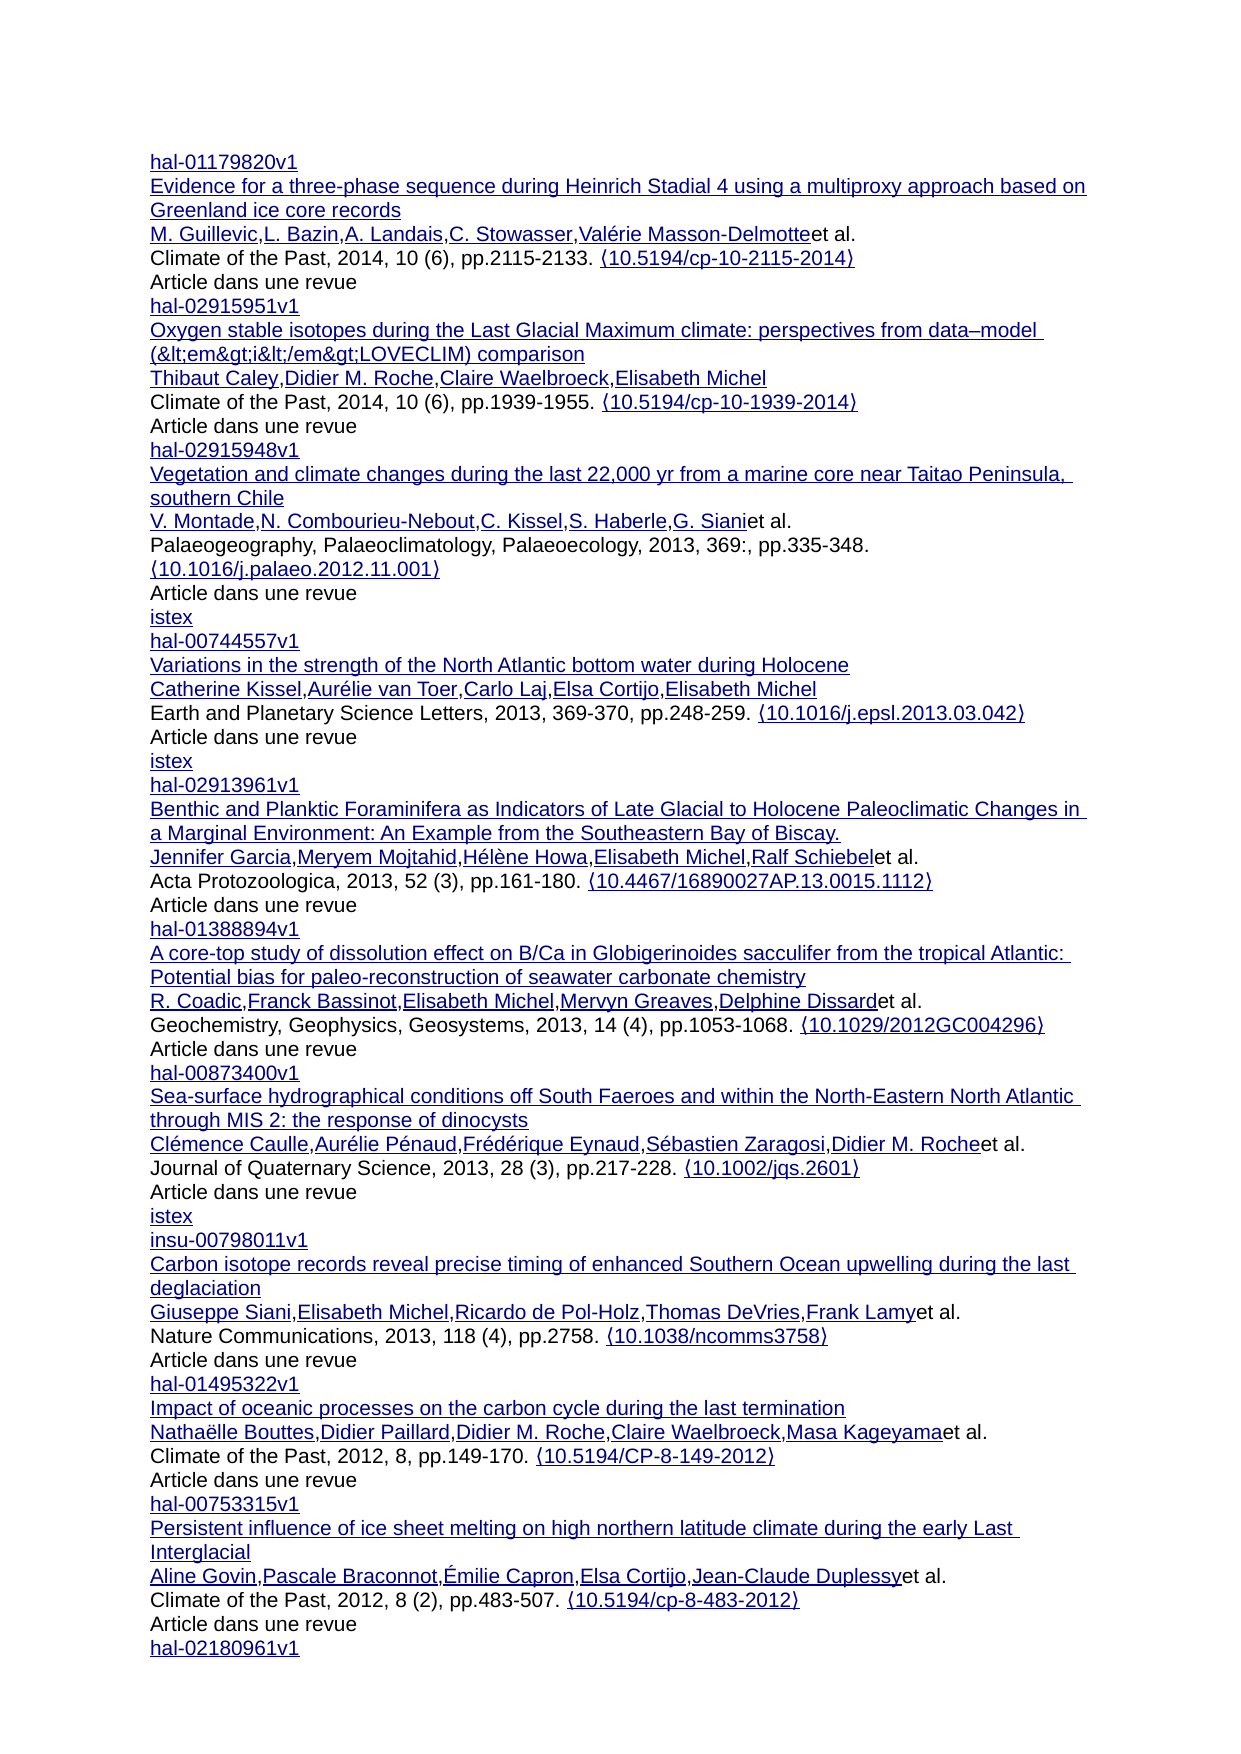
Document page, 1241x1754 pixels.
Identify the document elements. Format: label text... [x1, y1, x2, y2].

table_cell Impact of oceanic processes on the carbon cycle during the last termination Nathaëlle Bouttes,Didier Paillard,Didier M. Roche,Claire Waelbroeck,Masa Kageyamaet al. Climate of the Past, 2012, 8, pp.149-170. ⟨10.5194/CP-8-149-2012⟩ Article dans une revue hal-00753315v1 [150, 1396, 1090, 1516]
table_cell Carbon isotope records reveal precise timing of enhanced Southern Ocean upwelling during the last deglaciation Giuseppe Siani,Elisabeth Michel,Ricardo de Pol-Holz,Thomas DeVries,Frank Lamyet al. Nature Communications, 2013, 118 (4), pp.2758. ⟨10.1038/ncomms3758⟩ Article dans une revue hal-01495322v1 [150, 1252, 1090, 1396]
table_cell Vegetation and climate changes during the last 22,000 yr from a marine core near Taitao Peninsula, southern Chile V. Montade,N. Combourieu-Nebout,C. Kissel,S. Haberle,G. Sianiet al. Palaeogeography, Palaeoclimatology, Palaeoecology, 2013, 369:, pp.335-348. ⟨10.1016/j.palaeo.2012.11.001⟩ Article dans une revue istex hal-00744557v1 [150, 461, 1090, 653]
table_cell hal-01179820v1 [150, 150, 1090, 174]
table_cell Persistent influence of ice sheet melting on high northern latitude climate during the early Last Interglacial Aline Govin,Pascale Braconnot,Émilie Capron,Elsa Cortijo,Jean-Claude Duplessyet al. Climate of the Past, 2012, 8 (2), pp.483-507. ⟨10.5194/cp-8-483-2012⟩ Article dans une revue hal-02180961v1 [150, 1516, 1090, 1659]
table_cell Variations in the strength of the North Atlantic bottom water during Holocene Catherine Kissel,Aurélie van Toer,Carlo Laj,Elsa Cortijo,Elisabeth Michel Earth and Planetary Science Letters, 2013, 369-370, pp.248-259. ⟨10.1016/j.epsl.2013.03.042⟩ Article dans une revue istex hal-02913961v1 [150, 653, 1090, 797]
table_cell Benthic and Planktic Foraminifera as Indicators of Late Glacial to Holocene Paleoclimatic Changes in a Marginal Environment: An Example from the Southeastern Bay of Biscay. Jennifer Garcia,Meryem Mojtahid,Hélène Howa,Elisabeth Michel,Ralf Schiebelet al. Acta Protozoologica, 2013, 52 (3), pp.161-180. ⟨10.4467/16890027AP.13.0015.1112⟩ Article dans une revue hal-01388894v1 [150, 797, 1090, 941]
table_cell Sea-surface hydrographical conditions off South Faeroes and within the North-Eastern North Atlantic through MIS 2: the response of dinocysts Clémence Caulle,Aurélie Pénaud,Frédérique Eynaud,Sébastien Zaragosi,Didier M. Rocheet al. Journal of Quaternary Science, 2013, 28 (3), pp.217-228. ⟨10.1002/jqs.2601⟩ Article dans une revue istex insu-00798011v1 [150, 1084, 1090, 1252]
table_cell Oxygen stable isotopes during the Last Glacial Maximum climate: perspectives from data–model (&lt;em&gt;i&lt;/em&gt;LOVECLIM) comparison Thibaut Caley,Didier M. Roche,Claire Waelbroeck,Elisabeth Michel Climate of the Past, 2014, 10 (6), pp.1939-1955. ⟨10.5194/cp-10-1939-2014⟩ Article dans une revue hal-02915948v1 [150, 318, 1090, 461]
table_cell Evidence for a three-phase sequence during Heinrich Stadial 4 using a multiproxy approach based on Greenland ice core records M. Guillevic,L. Bazin,A. Landais,C. Stowasser,Valérie Masson-Delmotteet al. Climate of the Past, 2014, 10 (6), pp.2115-2133. ⟨10.5194/cp-10-2115-2014⟩ Article dans une revue hal-02915951v1 [150, 174, 1090, 318]
table_cell A core-top study of dissolution effect on B/Ca in Globigerinoides sacculifer from the tropical Atlantic: Potential bias for paleo-reconstruction of seawater carbonate chemistry R. Coadic,Franck Bassinot,Elisabeth Michel,Mervyn Greaves,Delphine Dissardet al. Geochemistry, Geophysics, Geosystems, 2013, 14 (4), pp.1053-1068. ⟨10.1029/2012GC004296⟩ Article dans une revue hal-00873400v1 [150, 941, 1090, 1084]
